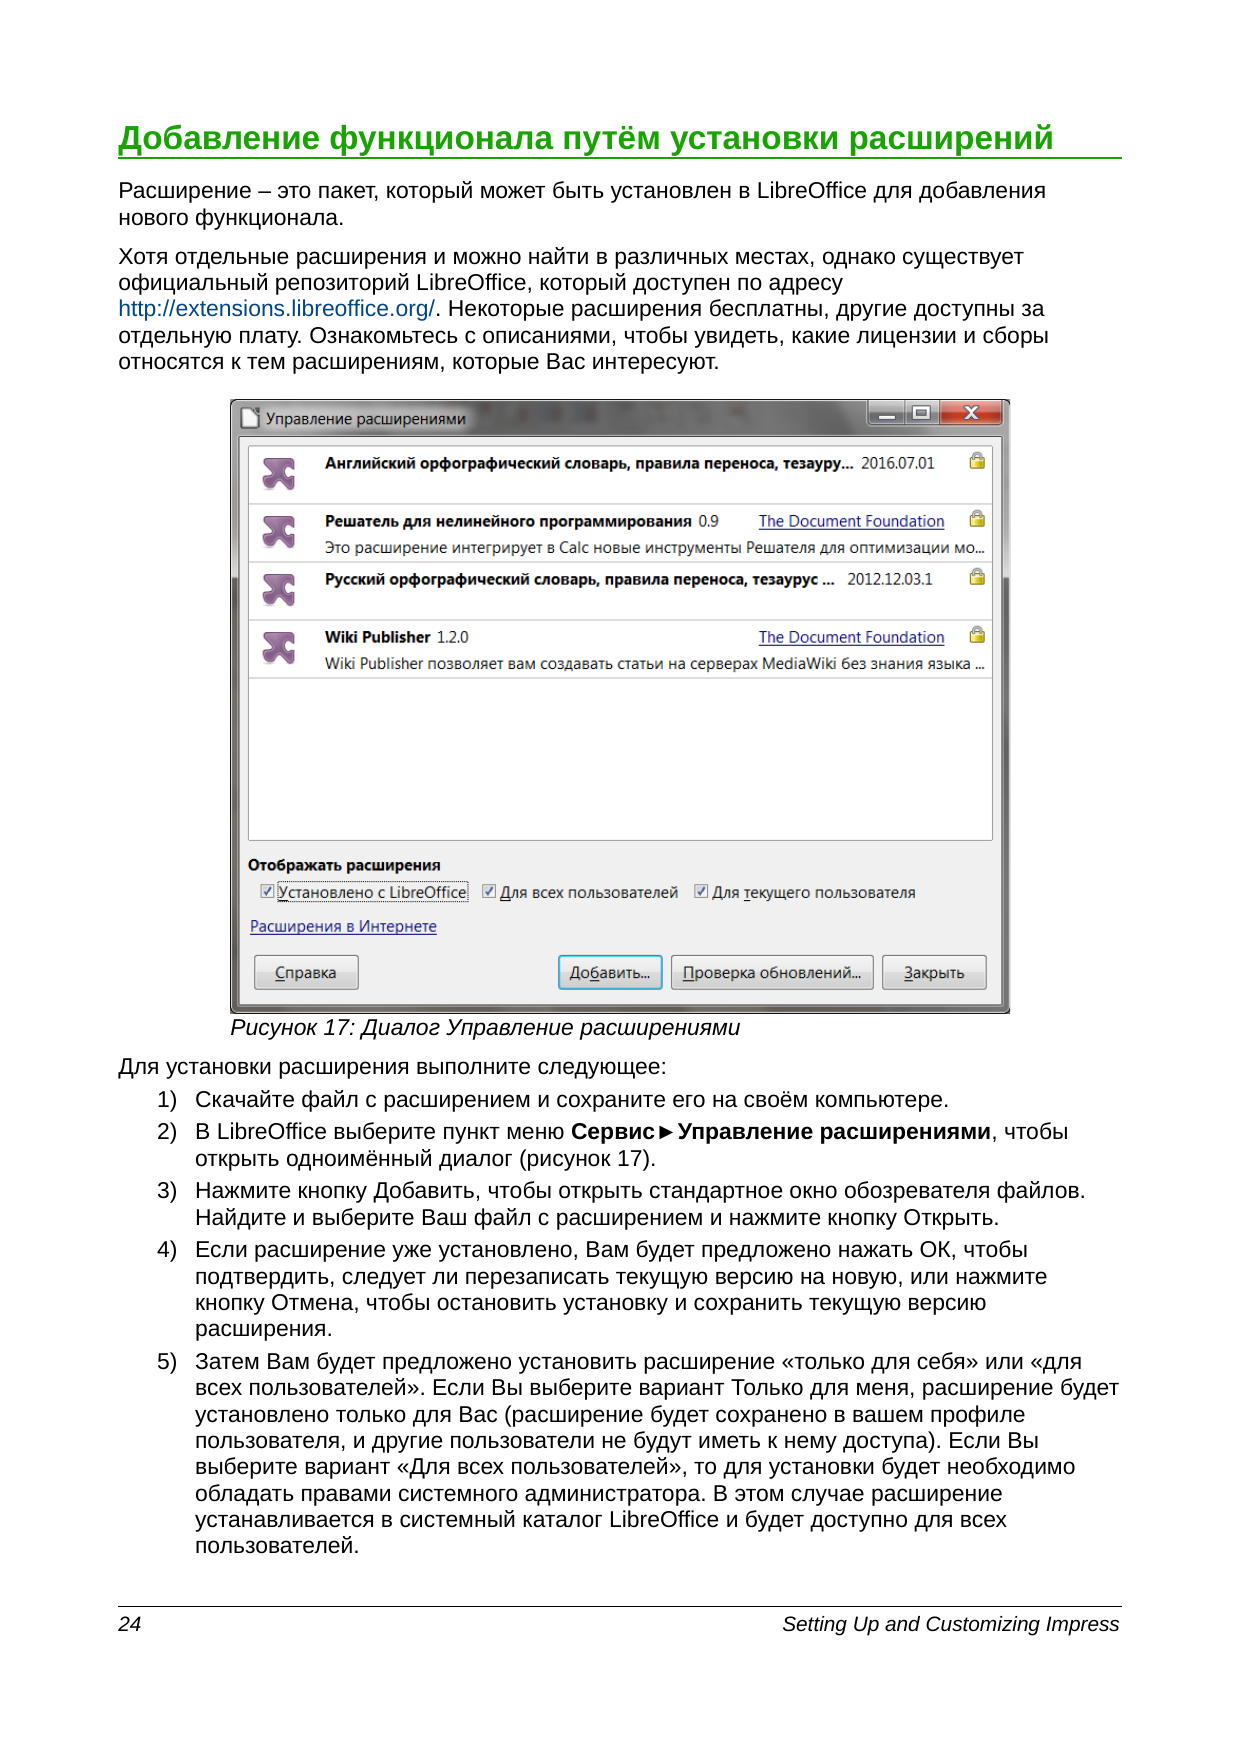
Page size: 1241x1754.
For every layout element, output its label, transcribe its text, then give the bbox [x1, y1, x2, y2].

list Если расширение уже установлено, Вам будет предложено нажать ОК, чтобы подтвердить, следует ли перезаписать текущую версию на новую, или нажмите кнопку Отмена, чтобы остановить установку и сохранить текущую версию расширения. [177, 1236, 1122, 1342]
text Рисунок 17: Диалог Управление расширениями [230, 1014, 1010, 1040]
picture [230, 399, 1011, 1014]
text Хотя отдельные расширения и можно найти в различных местах, однако существует официальный репозиторий LibreOffice, который доступен по адресу http://extensions.libreoffice.org/. Некоторые расширения бесплатны, другие доступны за отдельную плату. Ознакомьтесь с описаниями, чтобы увидеть, какие лицензии и сборы относятся к тем расширениям, которые Вас интересуют. [118, 243, 1122, 374]
list Затем Вам будет предложено установить расширение «только для себя» или «для всех пользователей». Если Вы выберите вариант Только для меня, расширение будет установлено только для Вас (расширение будет сохранено в вашем профиле пользователя, и другие пользователи не будут иметь к нему доступа). Если Вы выберите вариант «Для всех пользователей», то для установки будет необходимо обладать правами системного администратора. В этом случае расширение устанавливается в системный каталог LibreOffice и будет доступно для всех пользователей. [177, 1348, 1122, 1559]
list В LibreOffice выберите пункт меню Сервис►Управление расширениями, чтобы открыть одноимённый диалог (рисунок 17). [177, 1118, 1122, 1171]
text Расширение – это пакет, который может быть установлен в LibreOffice для добавления нового функционала. [118, 177, 1122, 230]
subtitle Добавление функционала путём установки расширений [118, 118, 1122, 157]
list Нажмите кнопку Добавить, чтобы открыть стандартное окно обозревателя файлов. Найдите и выберите Ваш файл с расширением и нажмите кнопку Открыть. [177, 1177, 1122, 1230]
list Для установки расширения выполните следующее: [118, 1053, 1122, 1079]
list Скачайте файл с расширением и сохраните его на своём компьютере. [177, 1086, 1122, 1112]
